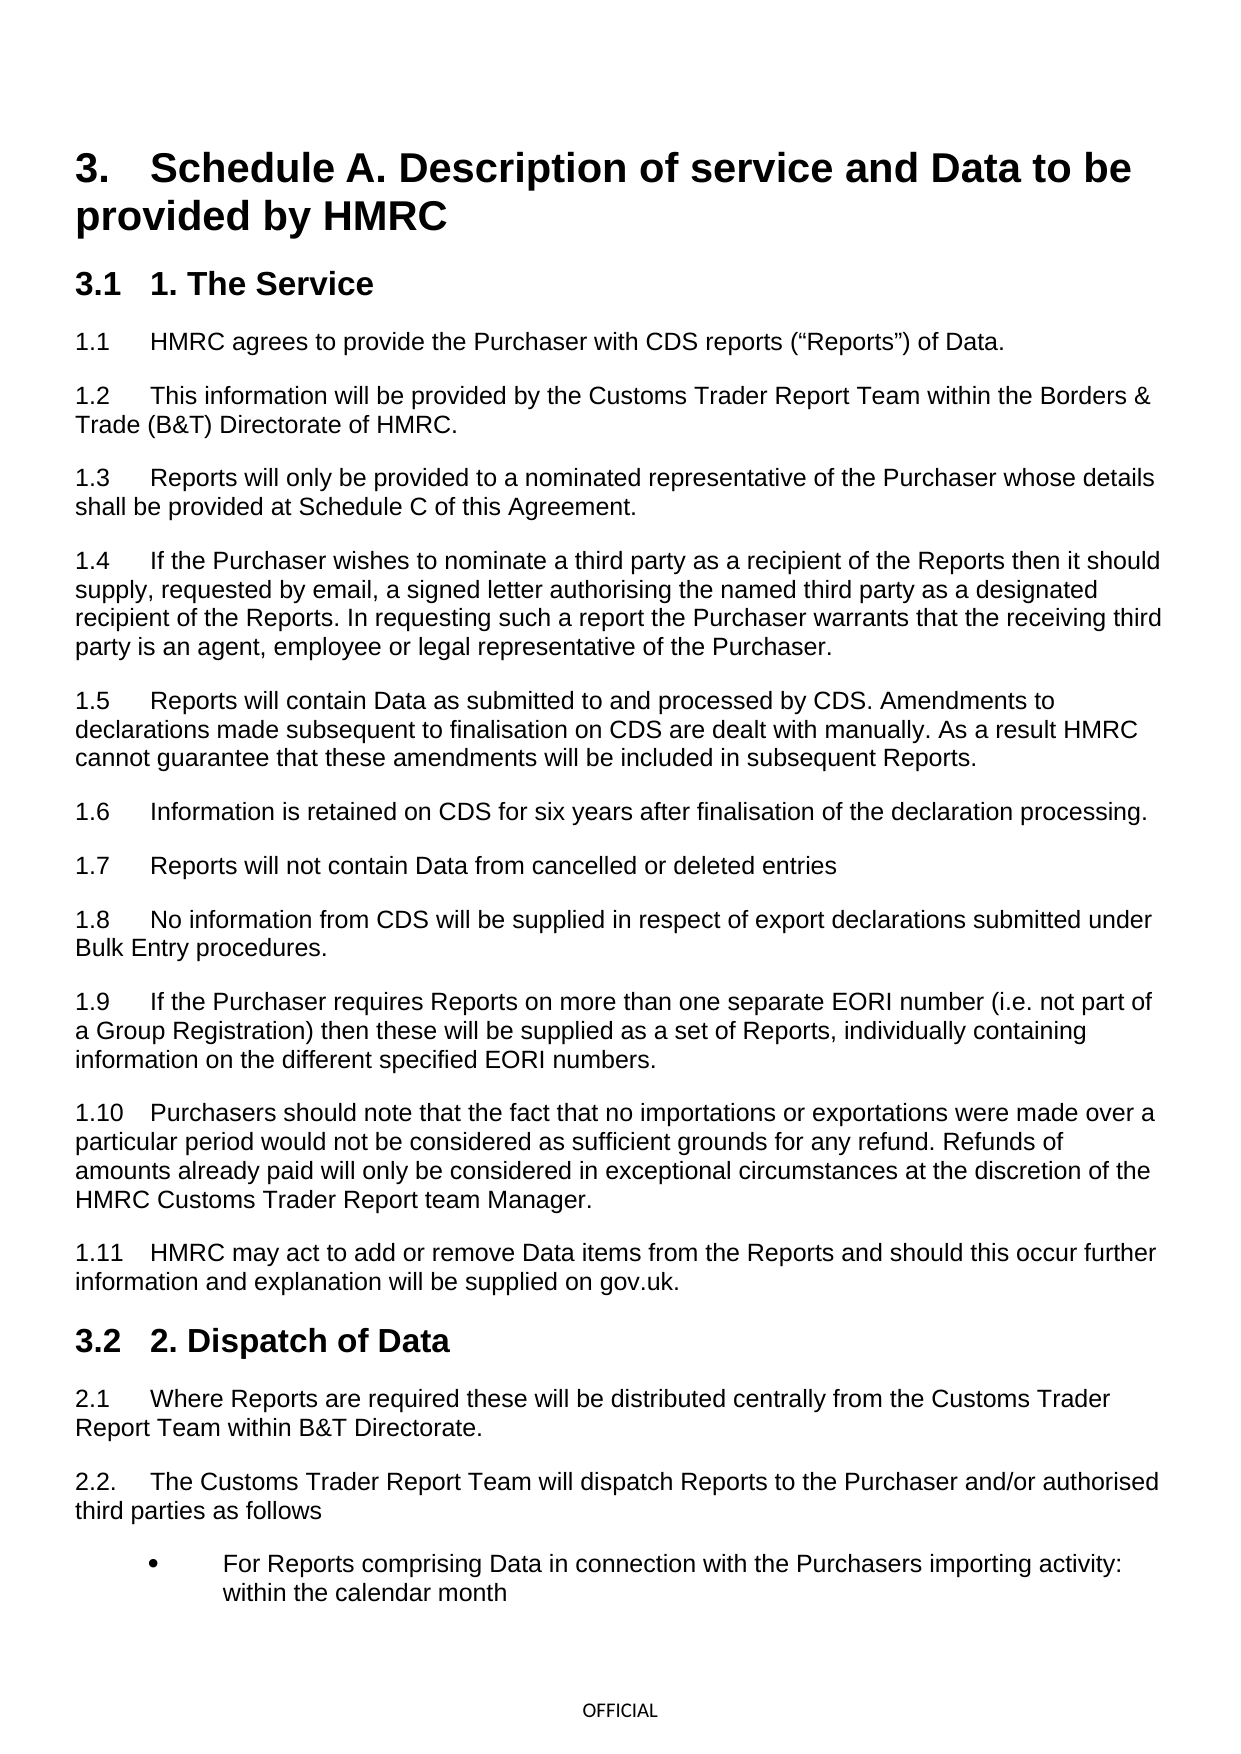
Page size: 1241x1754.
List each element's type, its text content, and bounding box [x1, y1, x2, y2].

text 1.2 This information will be provided by the Customs Trader Report Team within the Borders & Trade (B&T) Directorate of HMRC. [75, 381, 1165, 438]
text 1.10 Purchasers should note that the fact that no importations or exportations were made over a particular period would not be considered as sufficient grounds for any refund. Refunds of amounts already paid will only be considered in exceptional circumstances at the discretion of the HMRC Customs Trader Report team Manager. [75, 1098, 1165, 1213]
text 1.3 Reports will only be provided to a nominated representative of the Purchaser whose details shall be provided at Schedule C of this Agreement. [75, 463, 1165, 521]
text 1.8 No information from CDS will be supplied in respect of export declarations submitted under Bulk Entry procedures. [75, 905, 1165, 962]
text 1.4 If the Purchaser wishes to nominate a third party as a recipient of the Reports then it should supply, requested by email, a signed letter authorising the named third party as a designated recipient of the Reports. In requesting such a report the Purchaser warrants that the receiving third party is an agent, employee or legal representative of the Purchaser. [75, 546, 1165, 661]
text 1.11 HMRC may act to add or remove Data items from the Reports and should this occur further information and explanation will be supplied on gov.uk. [75, 1238, 1165, 1296]
text 1.1 HMRC agrees to provide the Purchaser with CDS reports (“Reports”) of Data. [75, 327, 1165, 356]
subtitle 1. The Service [75, 264, 1165, 302]
subtitle Schedule A. Description of service and Data to be provided by HMRC [75, 143, 1165, 239]
list For Reports comprising Data in connection with the Purchasers importing activity: within the calendar month [149, 1549, 1165, 1607]
subtitle 2. Dispatch of Data [75, 1321, 1165, 1359]
text 1.6 Information is retained on CDS for six years after finalisation of the declaration processing. [75, 797, 1165, 826]
text 1.7 Reports will not contain Data from cancelled or deleted entries [75, 851, 1165, 880]
text 1.9 If the Purchaser requires Reports on more than one separate EORI number (i.e. not part of a Group Registration) then these will be supplied as a set of Reports, individually containing information on the different specified EORI numbers. [75, 987, 1165, 1073]
text 1.5 Reports will contain Data as submitted to and processed by CDS. Amendments to declarations made subsequent to finalisation on CDS are dealt with manually. As a result HMRC cannot guarantee that these amendments will be included in subsequent Reports. [75, 686, 1165, 772]
text 2.2. The Customs Trader Report Team will dispatch Reports to the Purchaser and/or authorised third parties as follows [75, 1467, 1165, 1524]
text 2.1 Where Reports are required these will be distributed centrally from the Customs Trader Report Team within B&T Directorate. [75, 1384, 1165, 1442]
